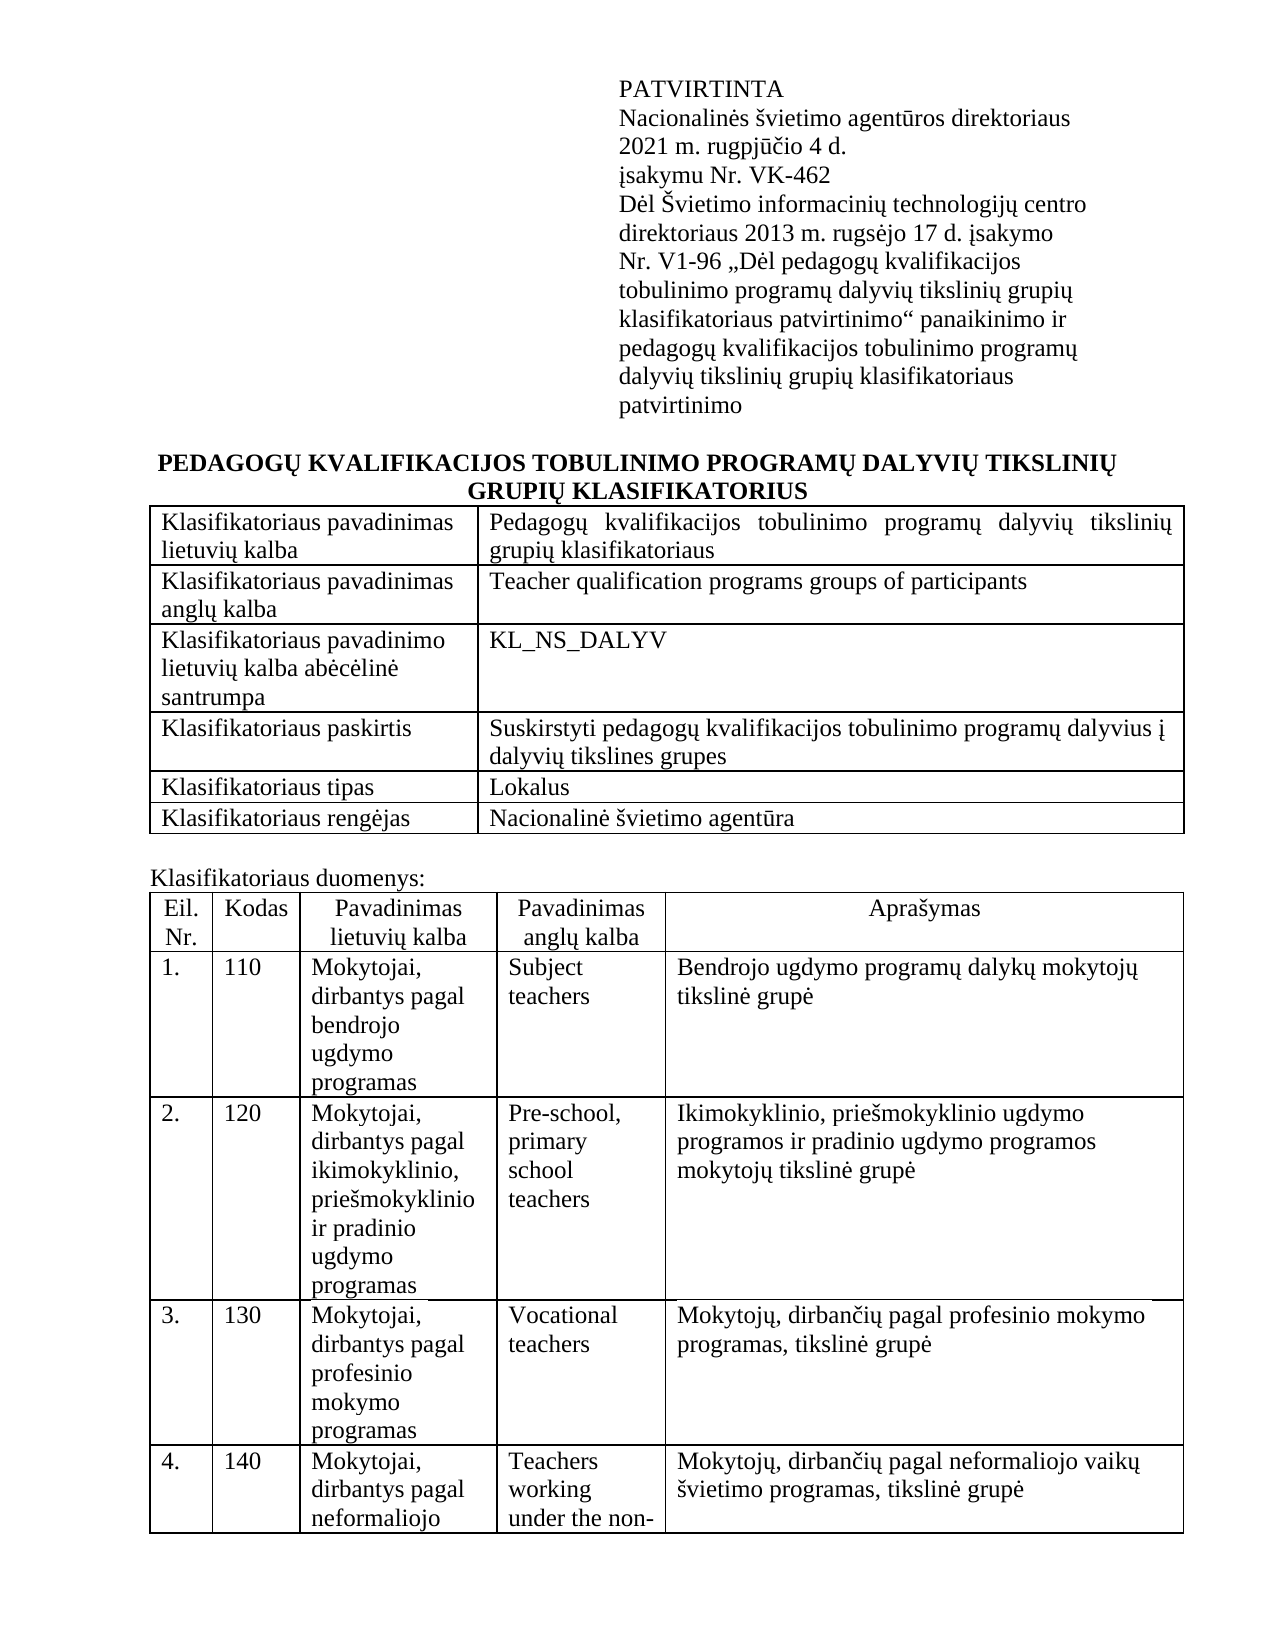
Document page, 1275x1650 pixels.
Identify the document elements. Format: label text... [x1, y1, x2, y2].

table_cell Teachers working under the non- [498, 1446, 665, 1532]
table_cell Klasifikatoriaus paskirtis [151, 713, 477, 770]
table_cell Mokytojai, dirbantys pagal bendrojo ugdymo programas [301, 952, 496, 1096]
table_cell Vocational teachers [498, 1301, 665, 1444]
table_cell 130 [213, 1301, 299, 1444]
table_cell Mokytojų, dirbančių pagal neformaliojo vaikų švietimo programas, tikslinė grupė [666, 1446, 1183, 1532]
text įsakymu Nr. VK-462 [619, 160, 1125, 189]
table_cell 1. [151, 952, 212, 1096]
table_cell Klasifikatoriaus pavadinimo lietuvių kalba abėcėlinė santrumpa [151, 625, 477, 711]
table_cell 2. [151, 1098, 212, 1299]
table_cell 4. [151, 1446, 212, 1532]
table_cell 140 [213, 1446, 299, 1532]
table_cell Klasifikatoriaus pavadinimas anglų kalba [151, 566, 477, 623]
table_cell Bendrojo ugdymo programų dalykų mokytojų tikslinė grupė [666, 952, 1183, 1096]
table_header Klasifikatoriaus pavadinimas lietuvių kalba [151, 507, 477, 564]
table_header Pavadinimas lietuvių kalba [301, 893, 496, 951]
table_cell Subject teachers [498, 952, 665, 1096]
table_cell Ikimokyklinio, priešmokyklinio ugdymo programos ir pradinio ugdymo programos mokytojų tikslinė grupė [666, 1098, 1183, 1299]
table_cell Lokalus [479, 772, 1183, 801]
table_cell Klasifikatoriaus rengėjas [151, 803, 477, 833]
table_cell Klasifikatoriaus tipas [151, 772, 477, 801]
table_cell Pre-school, primary school teachers [498, 1098, 665, 1299]
text PATVIRTINTA [150, 74, 1125, 103]
table_cell Teacher qualification programs groups of participants [479, 566, 1183, 623]
table_header Eil. Nr. [151, 893, 212, 951]
table_cell Mokytojai, dirbantys pagal ikimokyklinio, priešmokyklinio ir pradinio ugdymo programas [301, 1098, 496, 1299]
table_header Pavadinimas anglų kalba [498, 893, 665, 951]
table_header Pedagogų kvalifikacijos tobulinimo programų dalyvių tikslinių grupių klasifikatoriaus [479, 507, 1183, 564]
text PEDAGOGŲ KVALIFIKACIJOS TOBULINIMO PROGRAMŲ DALYVIŲ TIKSLINIŲ GRUPIŲ KLASIFIKATORIUS [150, 448, 1125, 505]
table_cell Mokytojų, dirbančių pagal profesinio mokymo programas, tikslinė grupė [666, 1301, 1183, 1444]
table_cell KL_NS_DALYV [479, 625, 1183, 711]
table_cell Nacionalinė švietimo agentūra [479, 803, 1183, 833]
text Dėl Švietimo informacinių technologijų centro direktoriaus 2013 m. rugsėjo 17 d. įsakymo Nr. V1-96 „Dėl pedagogų kvalifikacijos tobulinimo programų dalyvių tikslinių grupių klasifikatoriaus patvirtinimo“ panaikinimo ir pedagogų kvalifikacijos tobulinimo programų dalyvių tikslinių grupių klasifikatoriaus patvirtinimo [619, 189, 1125, 419]
table_header Aprašymas [666, 893, 1183, 951]
table_header Kodas [213, 893, 299, 951]
text Klasifikatoriaus duomenys: [150, 863, 1125, 892]
table_cell Suskirstyti pedagogų kvalifikacijos tobulinimo programų dalyvius į dalyvių tikslines grupes [479, 713, 1183, 770]
text Nacionalinės švietimo agentūros direktoriaus 2021 m. rugpjūčio 4 d. [619, 103, 1125, 160]
table_cell 3. [151, 1301, 212, 1444]
table_cell 120 [213, 1098, 299, 1299]
table_cell Mokytojai, dirbantys pagal profesinio mokymo programas [301, 1301, 496, 1444]
table_cell 110 [213, 952, 299, 1096]
table_cell Mokytojai, dirbantys pagal neformaliojo [301, 1446, 496, 1532]
